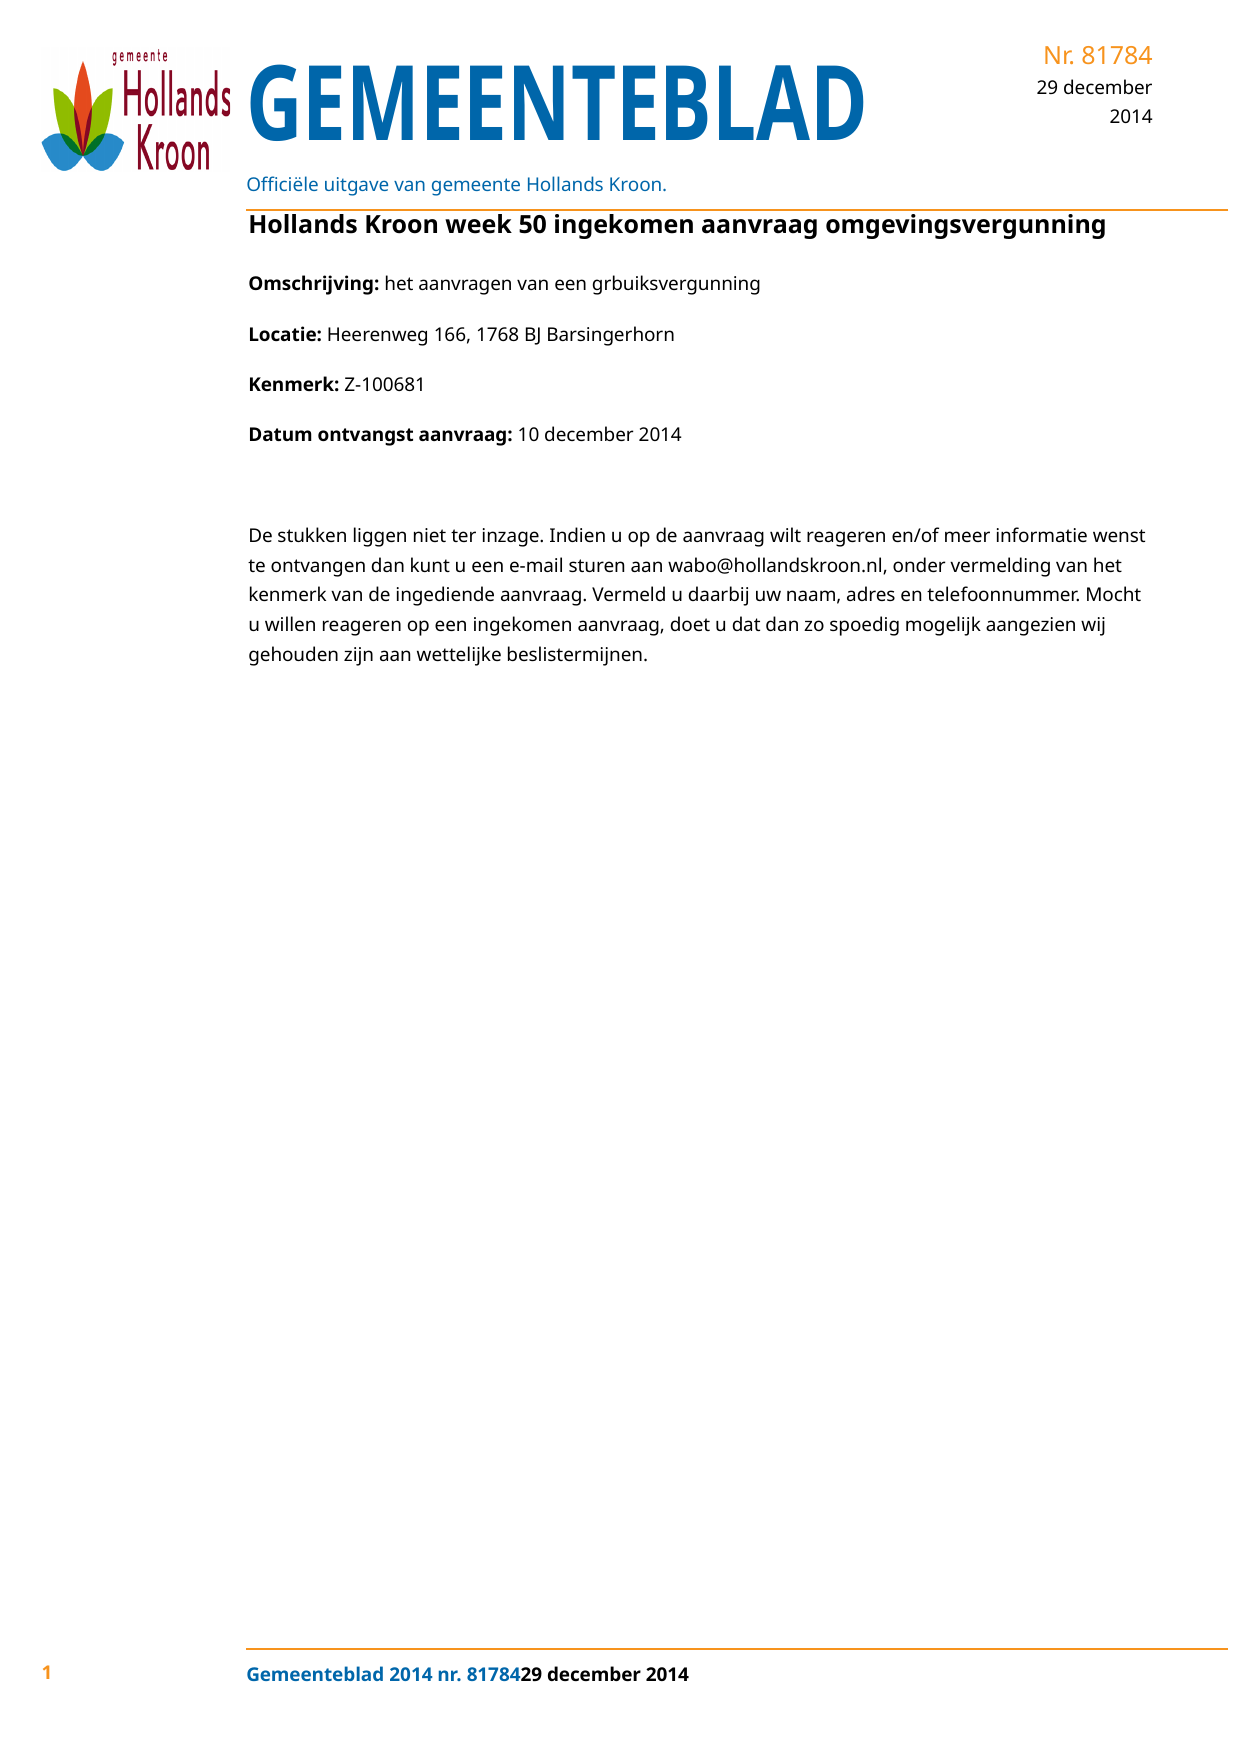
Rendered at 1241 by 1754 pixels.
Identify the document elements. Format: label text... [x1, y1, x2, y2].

text Kenmerk: Z-100681 [248, 371, 1152, 397]
picture [41, 47, 231, 172]
text De stukken liggen niet ter inzage. Indien u op de aanvraag wilt reageren en/of meer informatie wenst te ontvangen dan kunt u een e-mail sturen aan wabo@hollandskroon.nl, onder vermelding van het kenmerk van de ingediende aanvraag. Vermeld u daarbij uw naam, adres en telefoonnummer. Mocht u willen reageren op een ingekomen aanvraag, doet u dat dan zo spoedig mogelijk aangezien wij gehouden zijn aan wettelijke beslistermijnen. [248, 522, 1152, 666]
text Datum ontvangst aanvraag: 10 december 2014 [248, 422, 1152, 447]
text Locatie: Heerenweg 166, 1768 BJ Barsingerhorn [248, 321, 1152, 346]
text Omschrijving: het aanvragen van een grbuiksvergunning [248, 270, 1152, 296]
text Hollands Kroon week 50 ingekomen aanvraag omgevingsvergunning [248, 211, 1152, 241]
